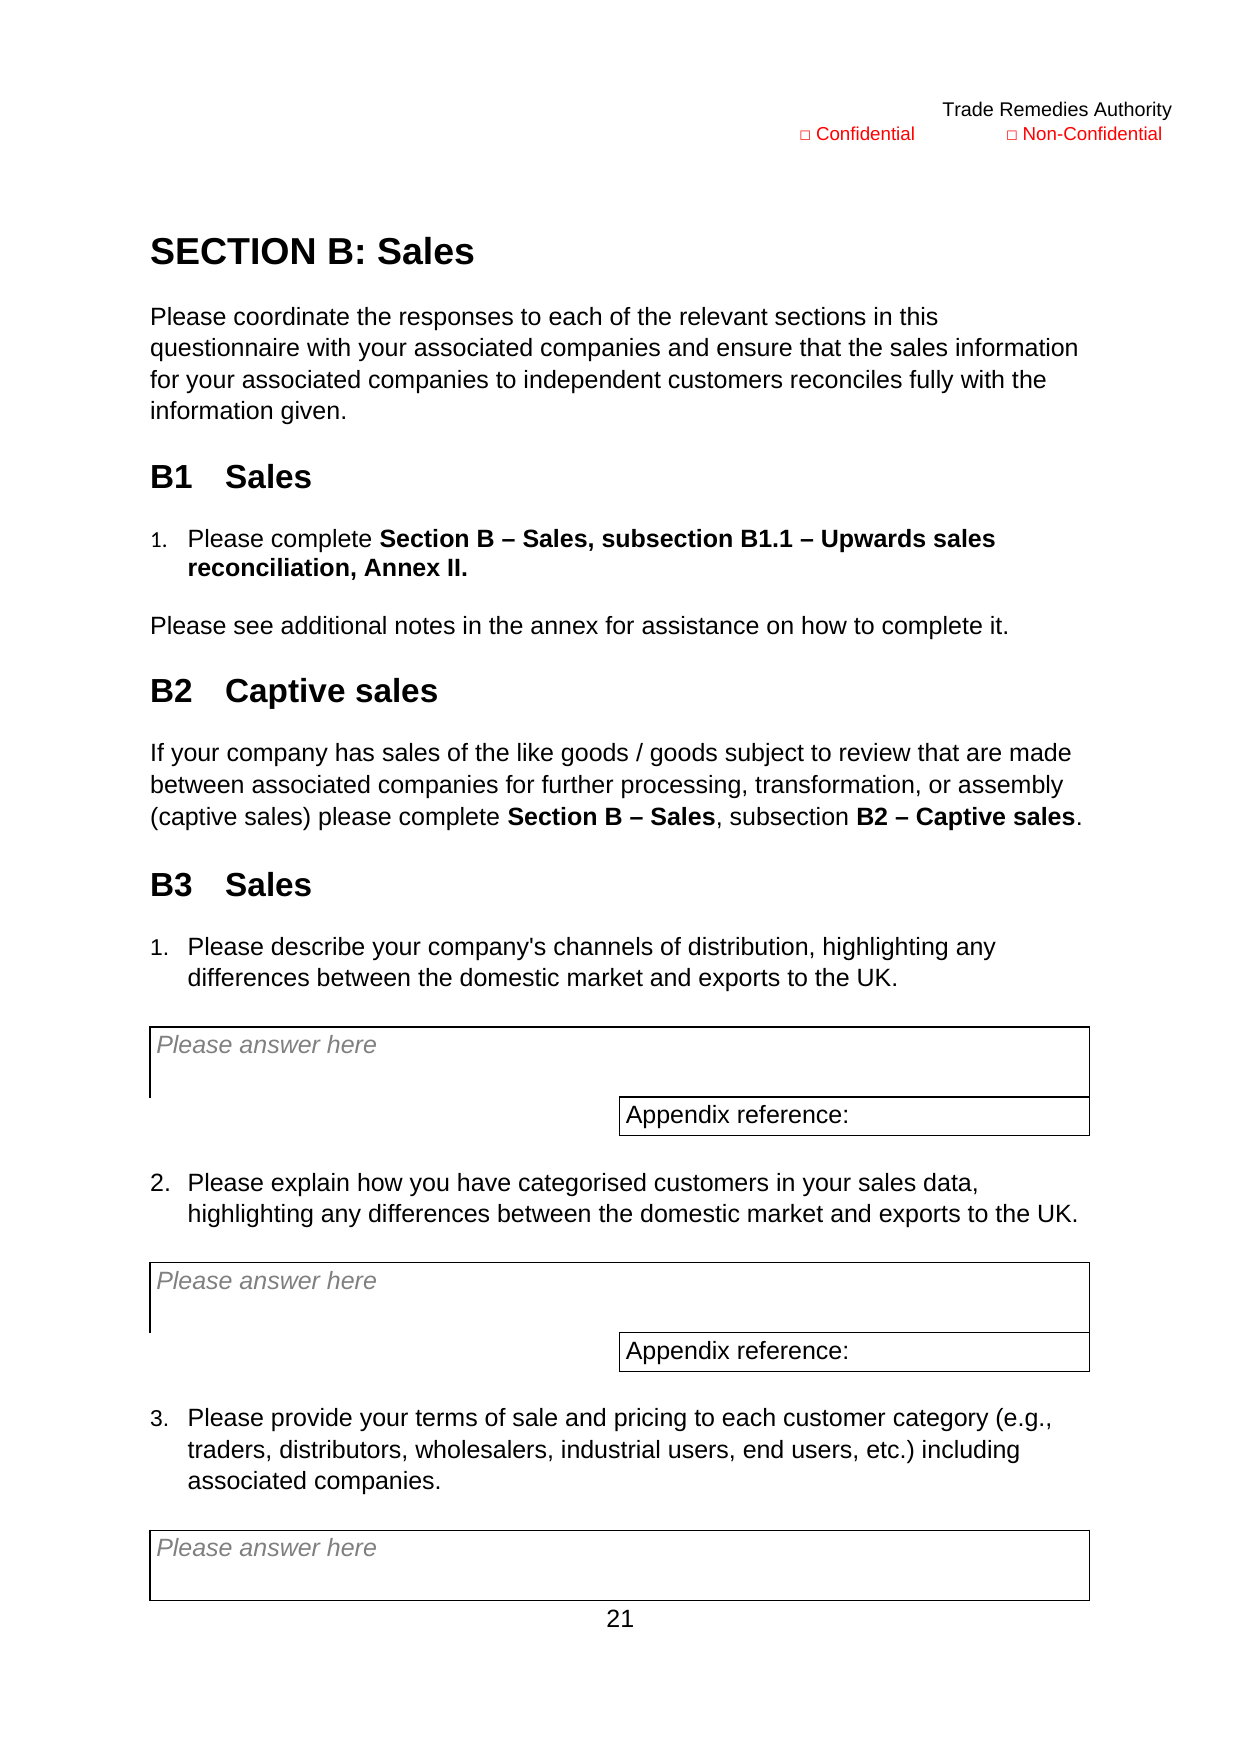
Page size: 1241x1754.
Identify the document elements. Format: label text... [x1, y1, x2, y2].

text Please see additional notes in the annex for assistance on how to complete it. [150, 611, 1090, 639]
list Please complete Section B – Sales, subsection B1.1 – Upwards sales reconciliation, Annex II. [150, 524, 1090, 582]
subtitle B3 Sales [150, 864, 1090, 903]
text Please coordinate the responses to each of the relevant sections in this questionnaire with your associated companies and ensure that the sales information for your associated companies to independent customers reconciles fully with the information given. [150, 302, 1090, 425]
table_header Please answer here [151, 1028, 1089, 1096]
table_cell Appendix reference: [620, 1098, 1089, 1135]
list Please explain how you have categorised customers in your sales data, highlighting any differences between the domestic market and exports to the UK. [150, 1167, 1090, 1228]
table_cell [150, 1333, 619, 1371]
text If your company has sales of the like goods / goods subject to review that are made between associated companies for further processing, transformation, or assembly (captive sales) please complete Section B – Sales, subsection B2 – Captive sales. [150, 738, 1090, 830]
table_cell Appendix reference: [620, 1333, 1089, 1371]
subtitle SECTION B: Sales [150, 229, 1090, 272]
list Please provide your terms of sale and pricing to each customer category (e.g., traders, distributors, wholesalers, industrial users, end users, etc.) including associated companies. [150, 1403, 1090, 1495]
table_header Please answer here [151, 1531, 1089, 1599]
table_header Please answer here [151, 1263, 1089, 1332]
table_cell [150, 1098, 619, 1135]
subtitle B1 Sales [150, 457, 1090, 495]
subtitle B2 Captive sales [150, 671, 1090, 709]
list Please describe your company's channels of distribution, highlighting any differences between the domestic market and exports to the UK. [150, 932, 1090, 992]
